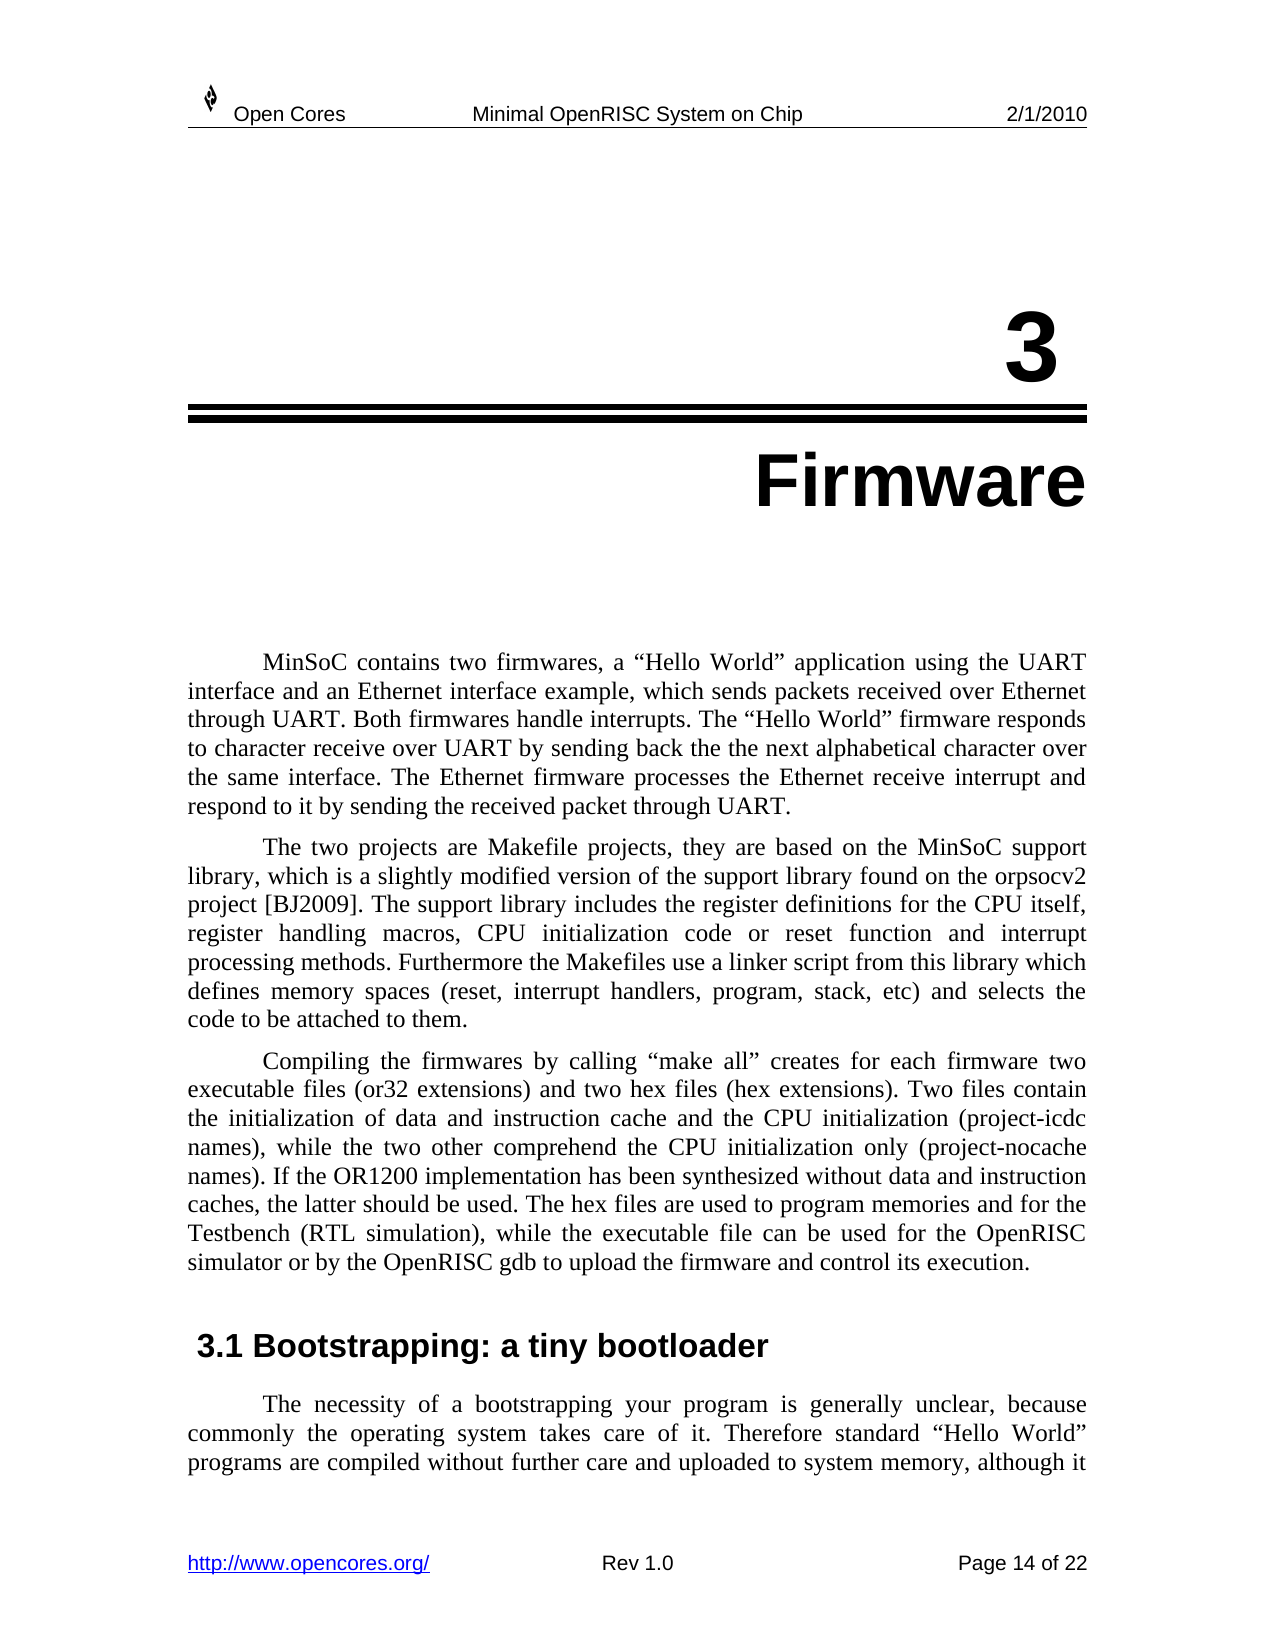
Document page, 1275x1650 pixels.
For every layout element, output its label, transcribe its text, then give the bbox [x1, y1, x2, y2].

text The two projects are Makefile projects, they are based on the MinSoC support library, which is a slightly modified version of the support library found on the orpsocv2 project [BJ2009]. The support library includes the register definitions for the CPU itself, register handling macros, CPU initialization code or reset function and interrupt processing methods. Furthermore the Makefiles use a linker script from this library which defines memory spaces (reset, interrupt handlers, program, stack, etc) and selects the code to be attached to them. [187, 832, 1087, 1033]
text Compiling the firmwares by calling “make all” creates for each firmware two executable files (or32 extensions) and two hex files (hex extensions). Two files contain the initialization of data and instruction cache and the CPU initialization (project-icdc names), while the two other comprehend the CPU initialization only (project-nocache names). If the OR1200 implementation has been synthesized without data and instruction caches, the latter should be used. The hex files are used to program memories and for the Testbench (RTL simulation), while the executable file can be used for the OpenRISC simulator or by the OpenRISC gdb to upload the firmware and control its execution. [187, 1046, 1087, 1276]
text The necessity of a bootstrapping your program is generally unclear, because commonly the operating system takes care of it. Therefore standard “Hello World” programs are compiled without further care and uploaded to system memory, although it [187, 1389, 1087, 1476]
subtitle Bootstrapping: a tiny bootloader [187, 1326, 1087, 1364]
subtitle Firmware [187, 436, 1087, 522]
text MinSoC contains two firmwares, a “Hello World” application using the UART interface and an Ethernet interface example, which sends packets received over Ethernet through UART. Both firmwares handle interrupts. The “Hello World” firmware responds to character receive over UART by sending back the the next alphabetical character over the same interface. The Ethernet firmware processes the Ethernet receive interrupt and respond to it by sending the received packet through UART. [187, 647, 1087, 819]
